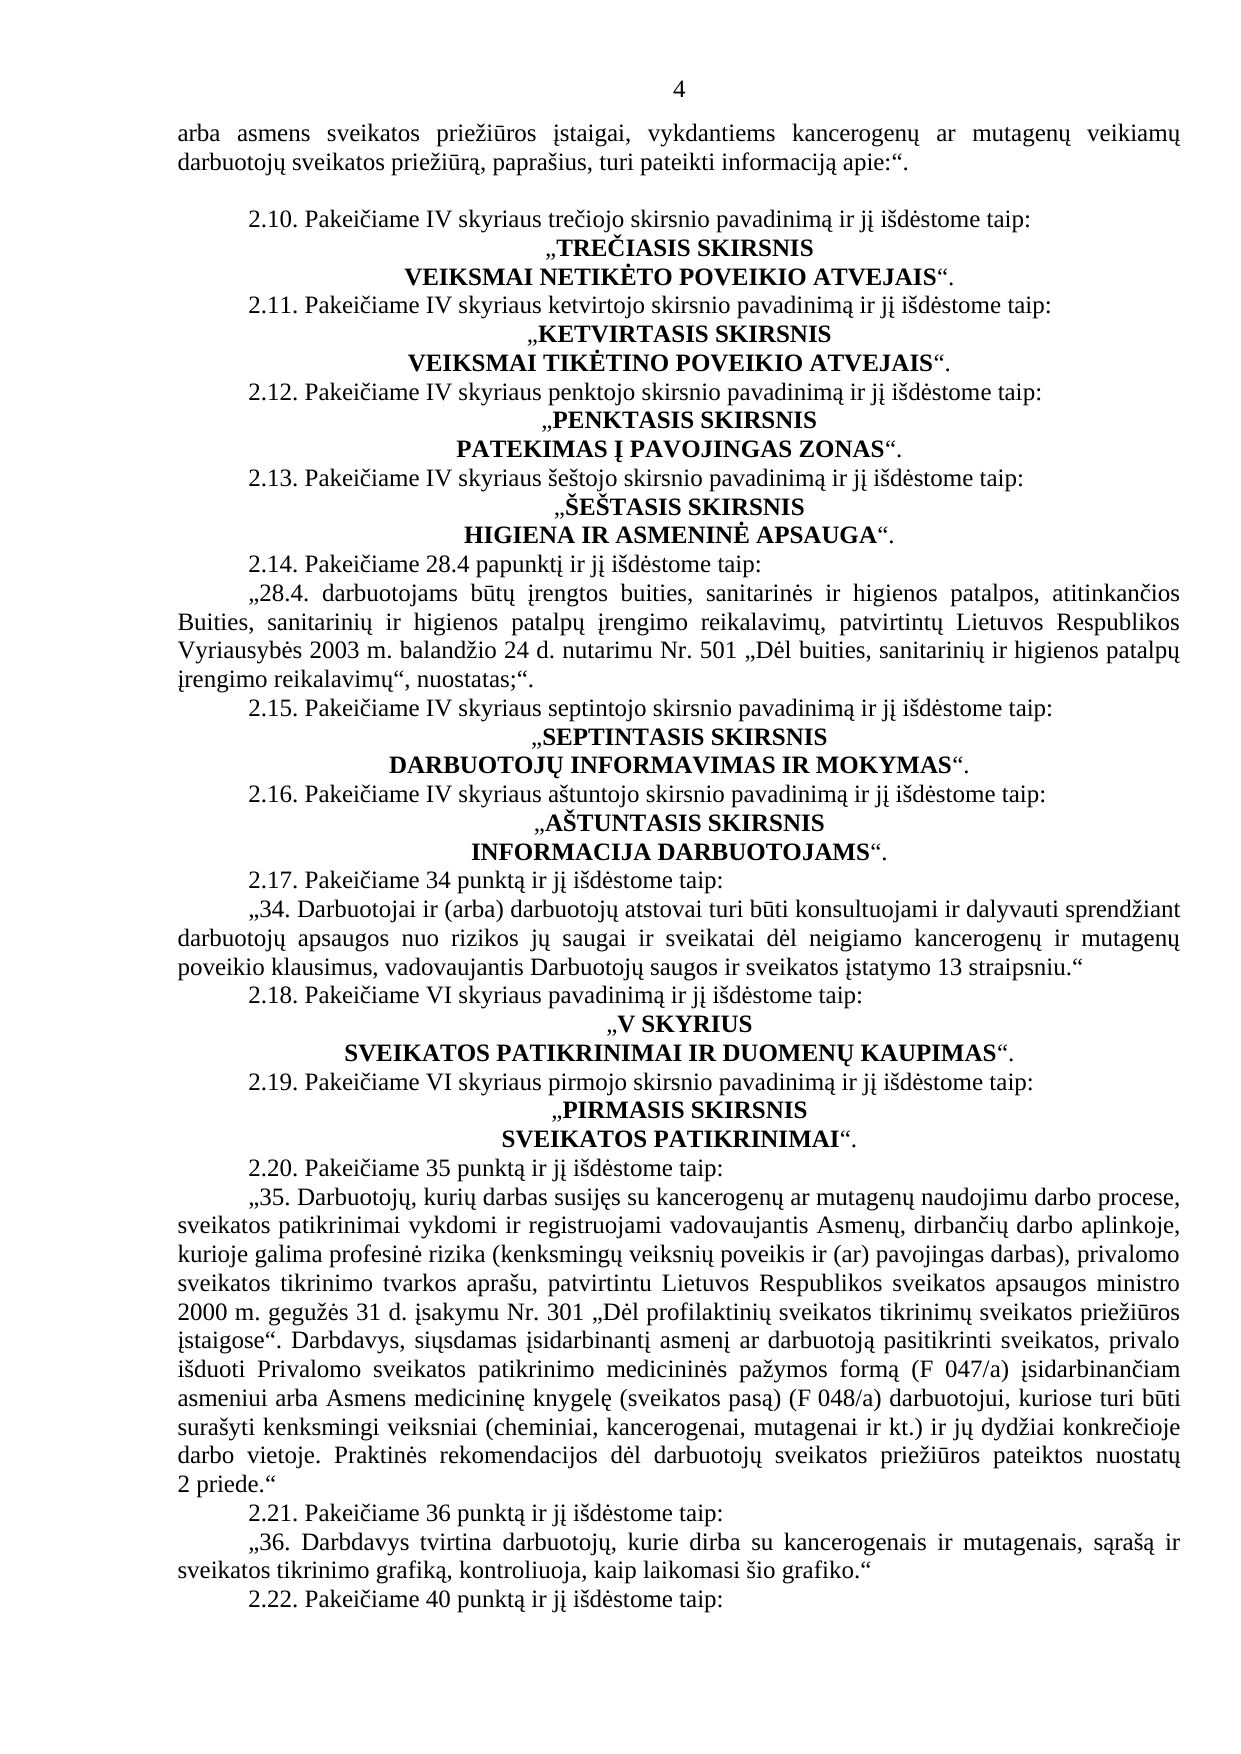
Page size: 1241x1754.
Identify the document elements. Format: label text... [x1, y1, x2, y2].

text VEIKSMAI TIKĖTINO POVEIKIO ATVEJAIS“. [177, 348, 1181, 377]
text „34. Darbuotojai ir (arba) darbuotojų atstovai turi būti konsultuojami ir dalyvauti sprendžiant darbuotojų apsaugos nuo rizikos jų saugai ir sveikatai dėl neigiamo kancerogenų ir mutagenų poveikio klausimus, vadovaujantis Darbuotojų saugos ir sveikatos įstatymo 13 straipsniu.“ [177, 894, 1181, 981]
text 2.11. Pakeičiame IV skyriaus ketvirtojo skirsnio pavadinimą ir jį išdėstome taip: [177, 291, 1181, 319]
text „PENKTASIS SKIRSNIS [177, 406, 1181, 434]
text „TREČIASIS SKIRSNIS [177, 233, 1181, 262]
text DARBUOTOJŲ INFORMAVIMAS IR MOKYMAS“. [177, 751, 1181, 779]
text SVEIKATOS PATIKRINIMAI IR DUOMENŲ KAUPIMAS“. [177, 1038, 1181, 1067]
text 2.22. Pakeičiame 40 punktą ir jį išdėstome taip: [177, 1584, 1181, 1613]
text 2.20. Pakeičiame 35 punktą ir jį išdėstome taip: [177, 1153, 1181, 1182]
text „AŠTUNTASIS SKIRSNIS [177, 808, 1181, 837]
text 2.13. Pakeičiame IV skyriaus šeštojo skirsnio pavadinimą ir jį išdėstome taip: [177, 463, 1181, 492]
text „KETVIRTASIS SKIRSNIS [177, 319, 1181, 348]
text SVEIKATOS PATIKRINIMAI“. [177, 1124, 1181, 1153]
text „V SKYRIUS [177, 1009, 1181, 1038]
text 2.19. Pakeičiame VI skyriaus pirmojo skirsnio pavadinimą ir jį išdėstome taip: [177, 1067, 1181, 1096]
text „SEPTINTASIS SKIRSNIS [177, 722, 1181, 751]
text PATEKIMAS Į PAVOJINGAS ZONAS“. [177, 434, 1181, 463]
text „PIRMASIS SKIRSNIS [177, 1096, 1181, 1124]
text INFORMACIJA DARBUOTOJAMS“. [177, 837, 1181, 866]
text 2.10. Pakeičiame IV skyriaus trečiojo skirsnio pavadinimą ir jį išdėstome taip: [177, 204, 1181, 233]
text 2.21. Pakeičiame 36 punktą ir jį išdėstome taip: [177, 1498, 1181, 1527]
text 2.15. Pakeičiame IV skyriaus septintojo skirsnio pavadinimą ir jį išdėstome taip: [177, 693, 1181, 722]
text „35. Darbuotojų, kurių darbas susijęs su kancerogenų ar mutagenų naudojimu darbo procese, sveikatos patikrinimai vykdomi ir registruojami vadovaujantis Asmenų, dirbančių darbo aplinkoje, kurioje galima profesinė rizika (kenksmingų veiksnių poveikis ir (ar) pavojingas darbas), privalomo sveikatos tikrinimo tvarkos aprašu, patvirtintu Lietuvos Respublikos sveikatos apsaugos ministro 2000 m. gegužės 31 d. įsakymu Nr. 301 „Dėl profilaktinių sveikatos tikrinimų sveikatos priežiūros įstaigose“. Darbdavys, siųsdamas įsidarbinantį asmenį ar darbuotoją pasitikrinti sveikatos, privalo išduoti Privalomo sveikatos patikrinimo medicininės pažymos formą (F 047/a) įsidarbinančiam asmeniui arba Asmens medicininę knygelę (sveikatos pasą) (F 048/a) darbuotojui, kuriose turi būti surašyti kenksmingi veiksniai (cheminiai, kancerogenai, mutagenai ir kt.) ir jų dydžiai konkrečioje darbo vietoje. Praktinės rekomendacijos dėl darbuotojų sveikatos priežiūros pateiktos nuostatų 2 priede.“ [177, 1182, 1181, 1498]
text arba asmens sveikatos priežiūros įstaigai, vykdantiems kancerogenų ar mutagenų veikiamų darbuotojų sveikatos priežiūrą, paprašius, turi pateikti informaciją apie:“. [177, 118, 1181, 176]
text „36. Darbdavys tvirtina darbuotojų, kurie dirba su kancerogenais ir mutagenais, sąrašą ir sveikatos tikrinimo grafiką, kontroliuoja, kaip laikomasi šio grafiko.“ [177, 1527, 1181, 1584]
text 2.12. Pakeičiame IV skyriaus penktojo skirsnio pavadinimą ir jį išdėstome taip: [177, 377, 1181, 406]
text HIGIENA IR ASMENINĖ APSAUGA“. [177, 521, 1181, 549]
text 2.16. Pakeičiame IV skyriaus aštuntojo skirsnio pavadinimą ir jį išdėstome taip: [177, 779, 1181, 808]
text VEIKSMAI NETIKĖTO POVEIKIO ATVEJAIS“. [177, 262, 1181, 291]
text 2.17. Pakeičiame 34 punktą ir jį išdėstome taip: [177, 866, 1181, 894]
text „28.4. darbuotojams būtų įrengtos buities, sanitarinės ir higienos patalpos, atitinkančios Buities, sanitarinių ir higienos patalpų įrengimo reikalavimų, patvirtintų Lietuvos Respublikos Vyriausybės 2003 m. balandžio 24 d. nutarimu Nr. 501 „Dėl buities, sanitarinių ir higienos patalpų įrengimo reikalavimų“, nuostatas;“. [177, 578, 1181, 693]
text 2.14. Pakeičiame 28.4 papunktį ir jį išdėstome taip: [177, 549, 1181, 578]
text 2.18. Pakeičiame VI skyriaus pavadinimą ir jį išdėstome taip: [177, 981, 1181, 1009]
text „ŠEŠTASIS SKIRSNIS [177, 492, 1181, 521]
